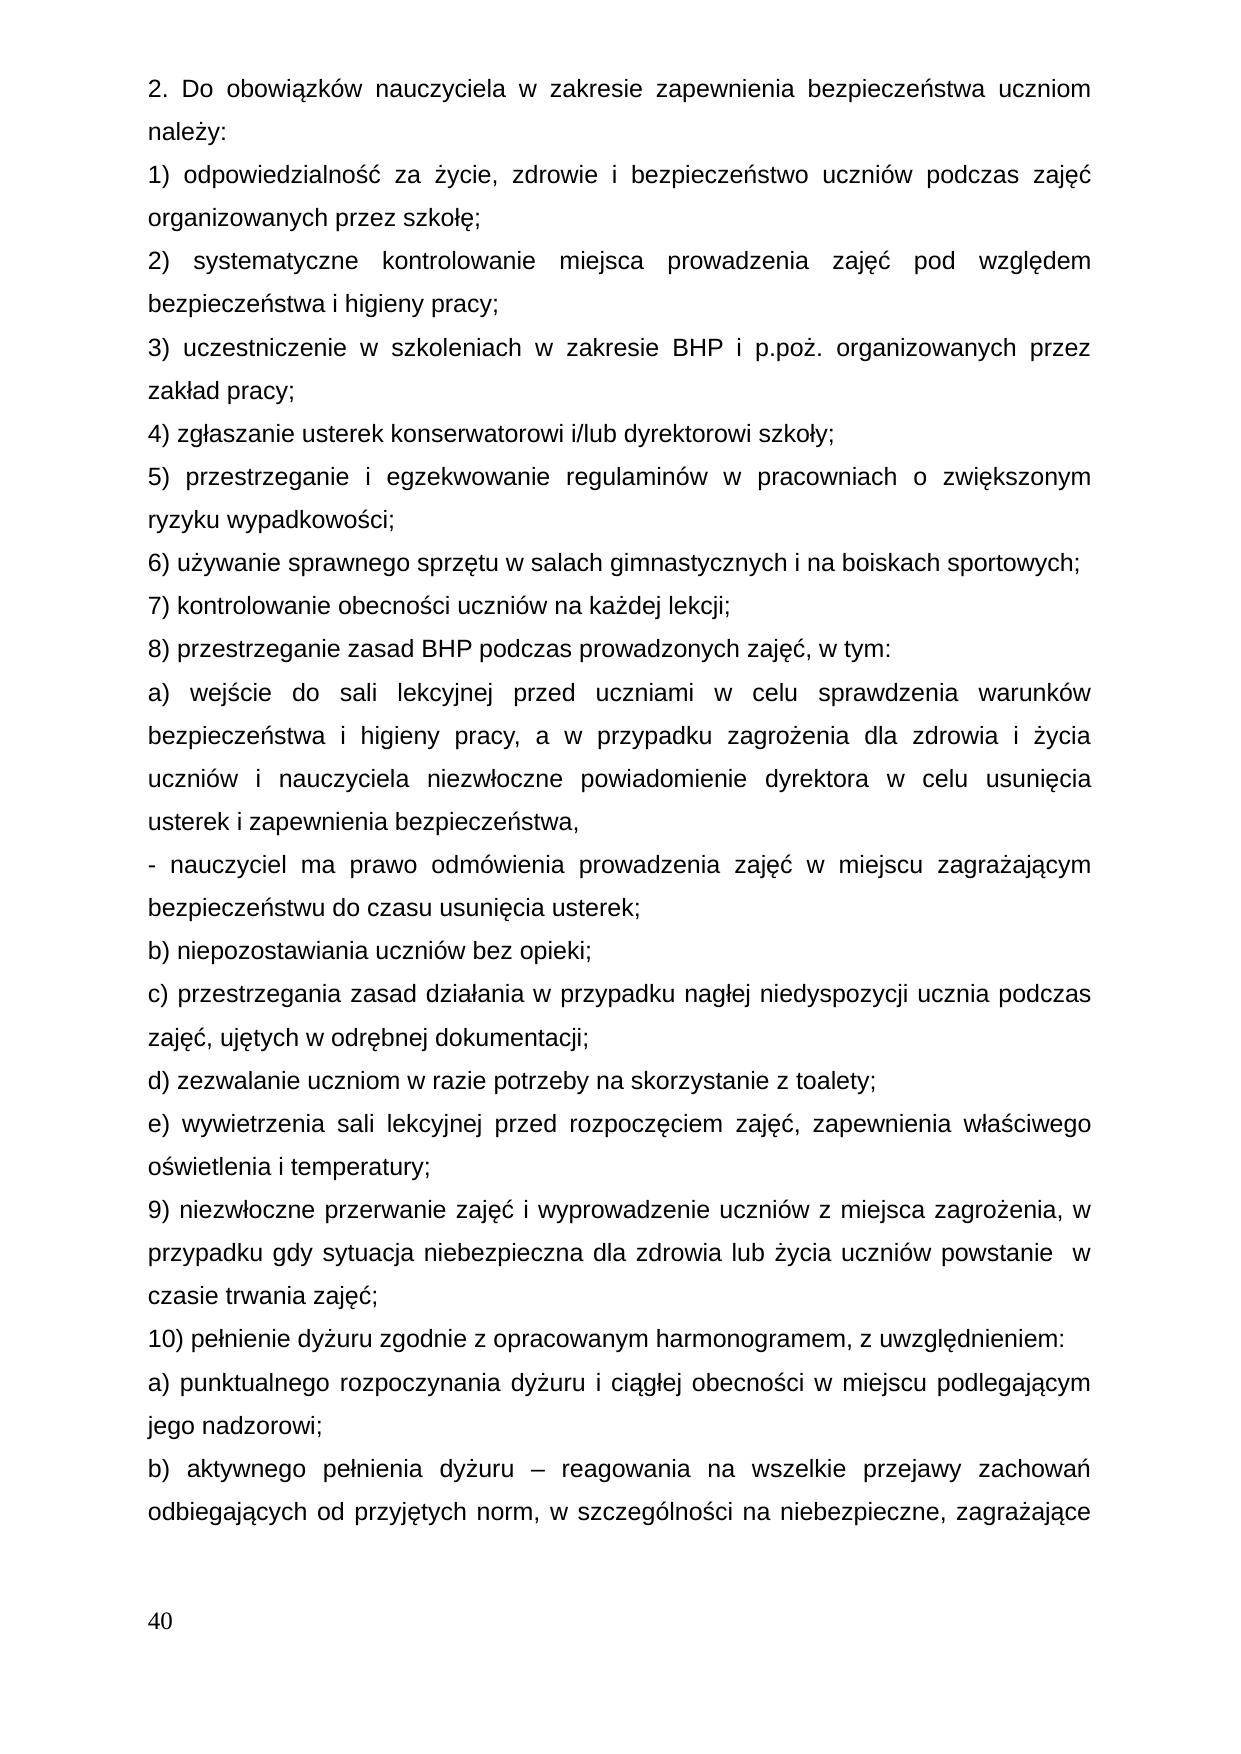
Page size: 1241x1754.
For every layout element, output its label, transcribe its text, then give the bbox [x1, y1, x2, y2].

text 8) przestrzeganie zasad BHP podczas prowadzonych zajęć, w tym: [148, 634, 1093, 663]
text 6) używanie sprawnego sprzętu w salach gimnastycznych i na boiskach sportowych; [148, 548, 1093, 577]
text d) zezwalanie uczniom w razie potrzeby na skorzystanie z toalety; [148, 1066, 1093, 1094]
text a) punktualnego rozpoczynania dyżuru i ciągłej obecności w miejscu podlegającym jego nadzorowi; [148, 1367, 1093, 1439]
text b) aktywnego pełnienia dyżuru – reagowania na wszelkie przejawy zachowań odbiegających od przyjętych norm, w szczególności na niebezpieczne, zagrażające [148, 1454, 1093, 1526]
text c) przestrzegania zasad działania w przypadku nagłej niedyspozycji ucznia podczas zajęć, ujętych w odrębnej dokumentacji; [148, 979, 1093, 1051]
text 5) przestrzeganie i egzekwowanie regulaminów w pracowniach o zwiększonym ryzyku wypadkowości; [148, 462, 1093, 534]
text 1) odpowiedzialność za życie, zdrowie i bezpieczeństwo uczniów podczas zajęć organizowanych przez szkołę; [148, 160, 1093, 232]
text e) wywietrzenia sali lekcyjnej przed rozpoczęciem zajęć, zapewnienia właściwego oświetlenia i temperatury; [148, 1109, 1093, 1181]
text 9) niezwłoczne przerwanie zajęć i wyprowadzenie uczniów z miejsca zagrożenia, w przypadku gdy sytuacja niebezpieczna dla zdrowia lub życia uczniów powstanie w czasie trwania zajęć; [148, 1195, 1093, 1310]
text a) wejście do sali lekcyjnej przed uczniami w celu sprawdzenia warunków bezpieczeństwa i higieny pracy, a w przypadku zagrożenia dla zdrowia i życia uczniów i nauczyciela niezwłoczne powiadomienie dyrektora w celu usunięcia usterek i zapewnienia bezpieczeństwa, [148, 677, 1093, 836]
text b) niepozostawiania uczniów bez opieki; [148, 936, 1093, 965]
text 3) uczestniczenie w szkoleniach w zakresie BHP i p.poż. organizowanych przez zakład pracy; [148, 332, 1093, 404]
text 7) kontrolowanie obecności uczniów na każdej lekcji; [148, 591, 1093, 620]
text 2. Do obowiązków nauczyciela w zakresie zapewnienia bezpieczeństwa uczniom należy: [148, 74, 1093, 146]
text - nauczyciel ma prawo odmówienia prowadzenia zajęć w miejscu zagrażającym bezpieczeństwu do czasu usunięcia usterek; [148, 850, 1093, 922]
text 2) systematyczne kontrolowanie miejsca prowadzenia zajęć pod względem bezpieczeństwa i higieny pracy; [148, 246, 1093, 318]
text 10) pełnienie dyżuru zgodnie z opracowanym harmonogramem, z uwzględnieniem: [148, 1324, 1093, 1353]
text 4) zgłaszanie usterek konserwatorowi i/lub dyrektorowi szkoły; [148, 419, 1093, 447]
